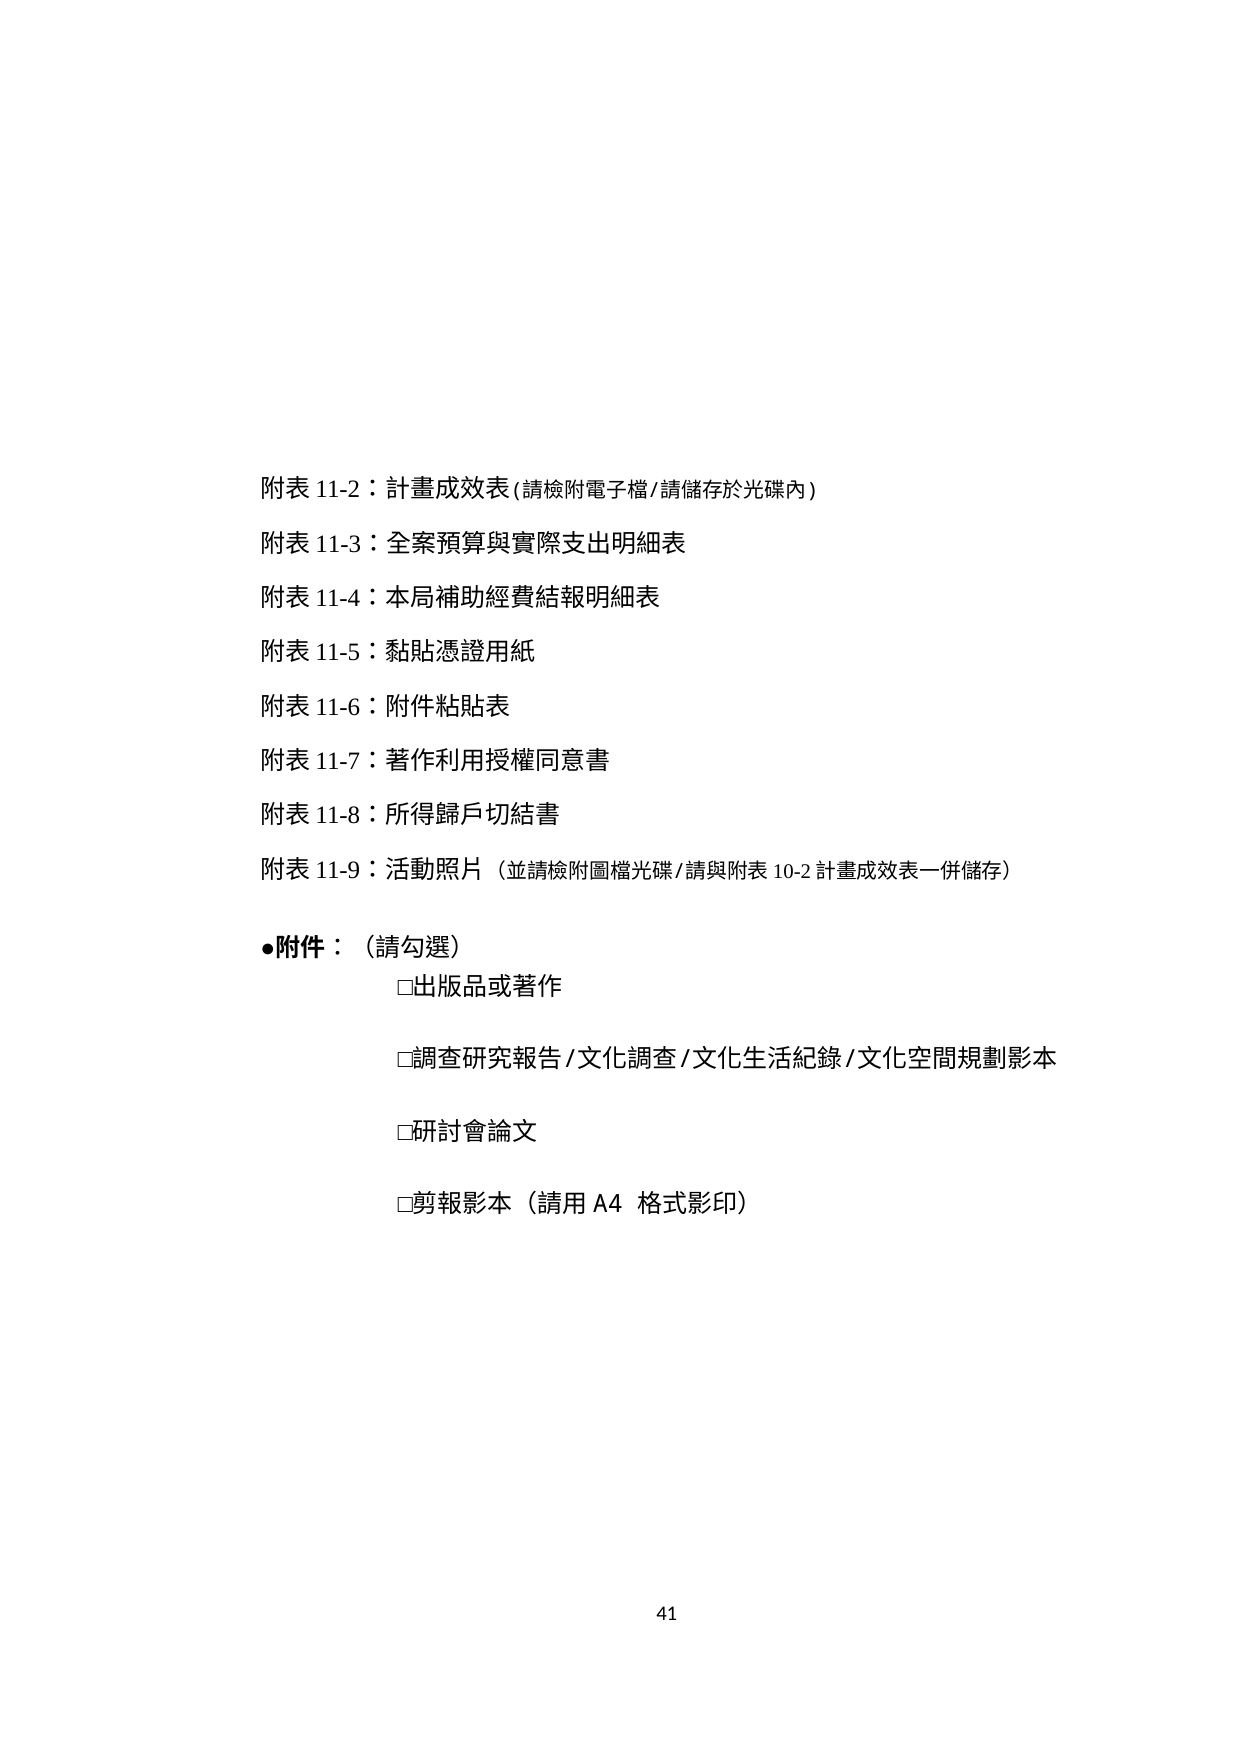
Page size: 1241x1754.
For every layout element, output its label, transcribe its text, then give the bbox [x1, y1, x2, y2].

text □研討會論文 [148, 1111, 1110, 1147]
text 附表11-3：全案預算與實際支出明細表 [148, 523, 1110, 559]
text 附表11-5：黏貼憑證用紙 [148, 632, 1110, 668]
text 附表11-9：活動照片（並請檢附圖檔光碟/請與附表10-2計畫成效表一併儲存） [260, 849, 1110, 886]
text □剪報影本（請用A4 格式影印） [35, 1184, 1110, 1220]
text 附表11-2：計畫成效表(請檢附電子檔/請儲存於光碟內) [148, 469, 1110, 505]
text □調查研究報告/文化調查/文化生活紀錄/文化空間規劃影本 [148, 1039, 1110, 1075]
text 附表11-4：本局補助經費結報明細表 [148, 577, 1110, 614]
text 附表11-6：附件粘貼表 [260, 686, 1110, 722]
text 附表11-7：著作利用授權同意書 [260, 741, 1110, 777]
text □出版品或著作 [148, 966, 1110, 1002]
text 附表11-8：所得歸戶切結書 [260, 795, 1110, 831]
text ●附件：（請勾選） [148, 904, 1110, 966]
